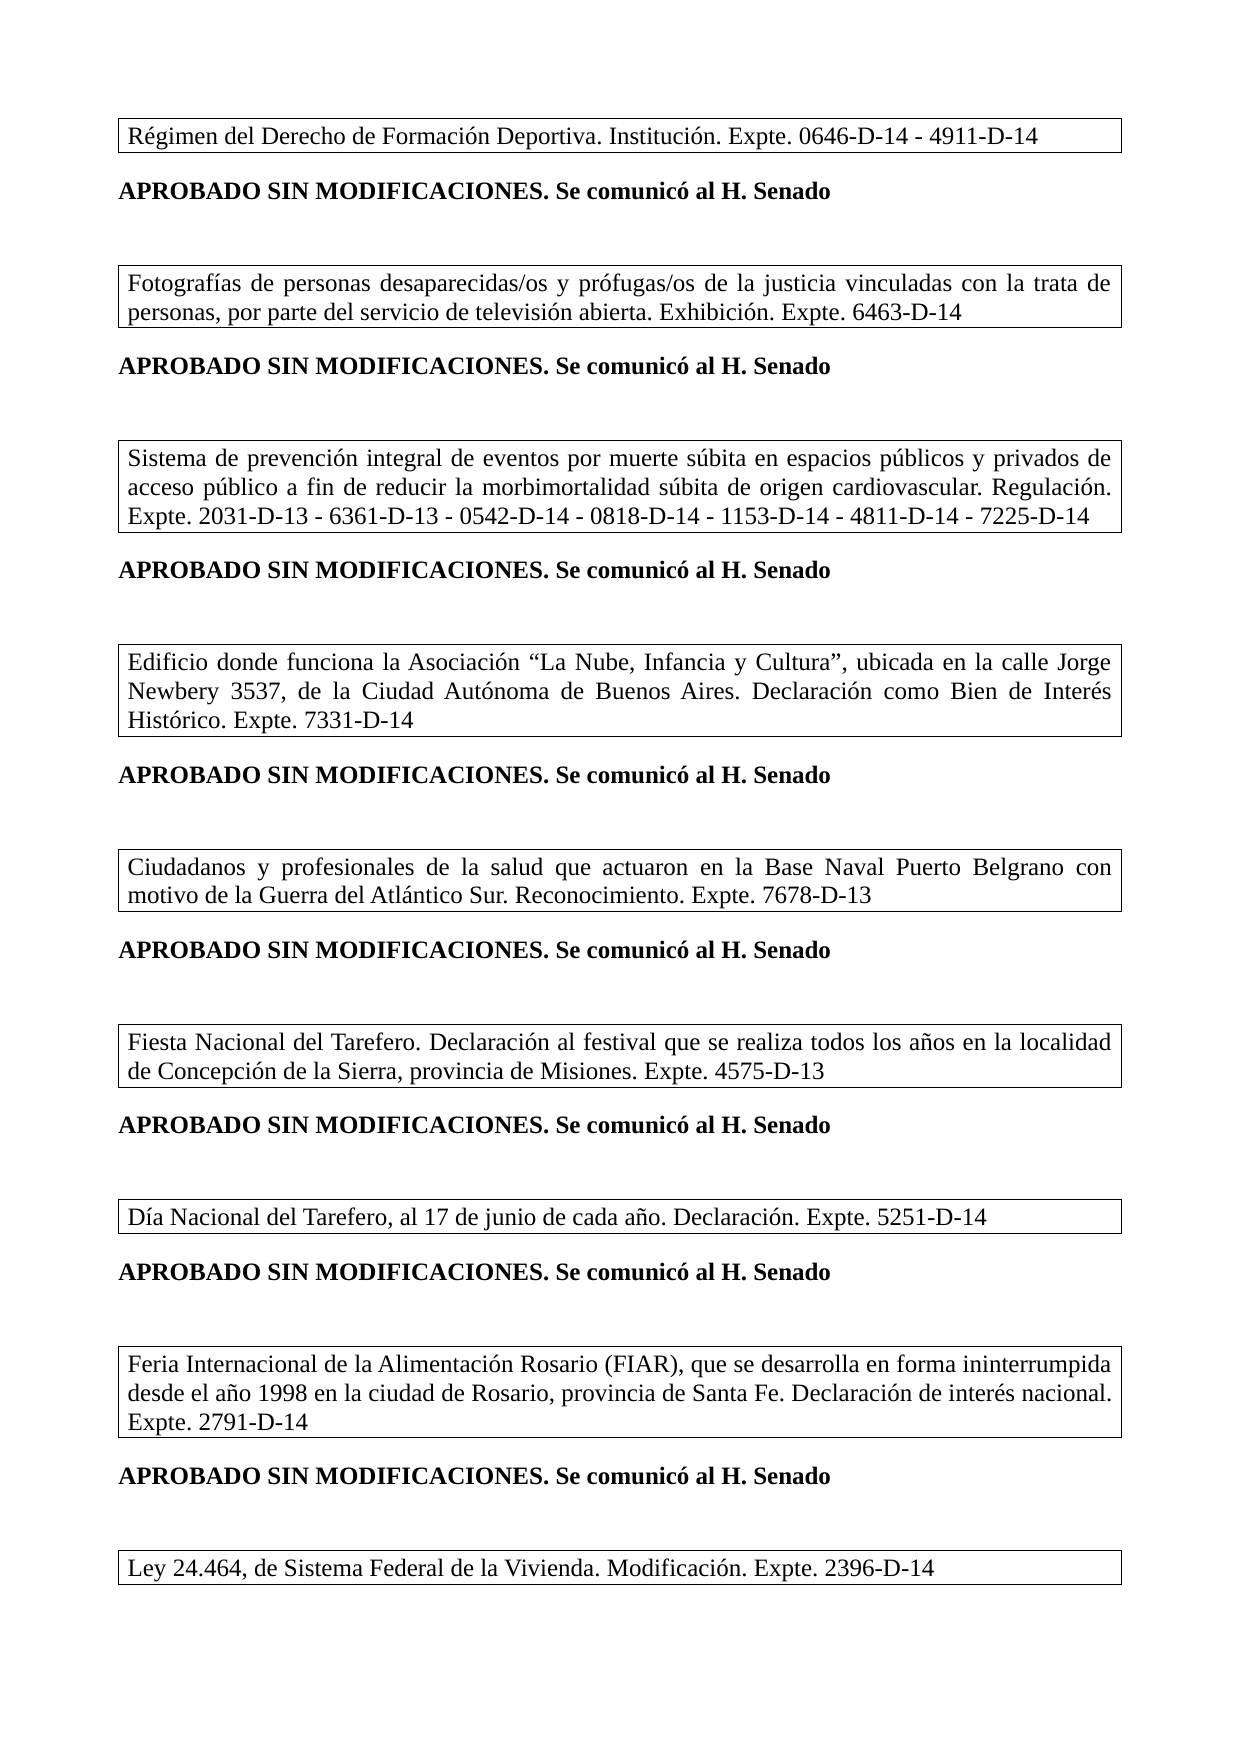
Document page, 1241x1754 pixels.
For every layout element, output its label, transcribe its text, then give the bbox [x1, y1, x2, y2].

text Ciudadanos y profesionales de la salud que actuaron en la Base Naval Puerto Belgrano con motivo de la Guerra del Atlántico Sur. Reconocimiento. Expte. 7678-D-13 [119, 850, 1121, 911]
text Feria Internacional de la Alimentación Rosario (FIAR), que se desarrolla en forma ininterrumpida desde el año 1998 en la ciudad de Rosario, provincia de Santa Fe. Declaración de interés nacional. Expte. 2791-D-14 [119, 1347, 1121, 1437]
text Régimen del Derecho de Formación Deportiva. Institución. Expte. 0646-D-14 - 4911-D-14 [119, 119, 1121, 152]
text Fiesta Nacional del Tarefero. Declaración al festival que se realiza todos los años en la localidad de Concepción de la Sierra, provincia de Misiones. Expte. 4575-D-13 [119, 1025, 1121, 1087]
text Día Nacional del Tarefero, al 17 de junio de cada año. Declaración. Expte. 5251-D-14 [119, 1200, 1121, 1233]
text APROBADO SIN MODIFICACIONES. Se comunicó al H. Senado [118, 351, 1122, 380]
text Edificio donde funciona la Asociación “La Nube, Infancia y Cultura”, ubicada en la calle Jorge Newbery 3537, de la Ciudad Autónoma de Buenos Aires. Declaración como Bien de Interés Histórico. Expte. 7331-D-14 [119, 645, 1121, 736]
text APROBADO SIN MODIFICACIONES. Se comunicó al H. Senado [118, 556, 1122, 584]
text APROBADO SIN MODIFICACIONES. Se comunicó al H. Senado [118, 1111, 1122, 1139]
text APROBADO SIN MODIFICACIONES. Se comunicó al H. Senado [118, 1257, 1122, 1286]
text APROBADO SIN MODIFICACIONES. Se comunicó al H. Senado [118, 1461, 1122, 1490]
text APROBADO SIN MODIFICACIONES. Se comunicó al H. Senado [118, 176, 1122, 205]
text Fotografías de personas desaparecidas/os y prófugas/os de la justicia vinculadas con la trata de personas, por parte del servicio de televisión abierta. Exhibición. Expte. 6463-D-14 [119, 266, 1121, 327]
text Ley 24.464, de Sistema Federal de la Vivienda. Modificación. Expte. 2396-D-14 [119, 1551, 1121, 1584]
text APROBADO SIN MODIFICACIONES. Se comunicó al H. Senado [118, 935, 1122, 964]
text APROBADO SIN MODIFICACIONES. Se comunicó al H. Senado [118, 760, 1122, 788]
text Sistema de prevención integral de eventos por muerte súbita en espacios públicos y privados de acceso público a fin de reducir la morbimortalidad súbita de origen cardiovascular. Regulación. Expte. 2031-D-13 - 6361-D-13 - 0542-D-14 - 0818-D-14 - 1153-D-14 - 4811-D-14 - 7225-D-14 [119, 441, 1121, 532]
